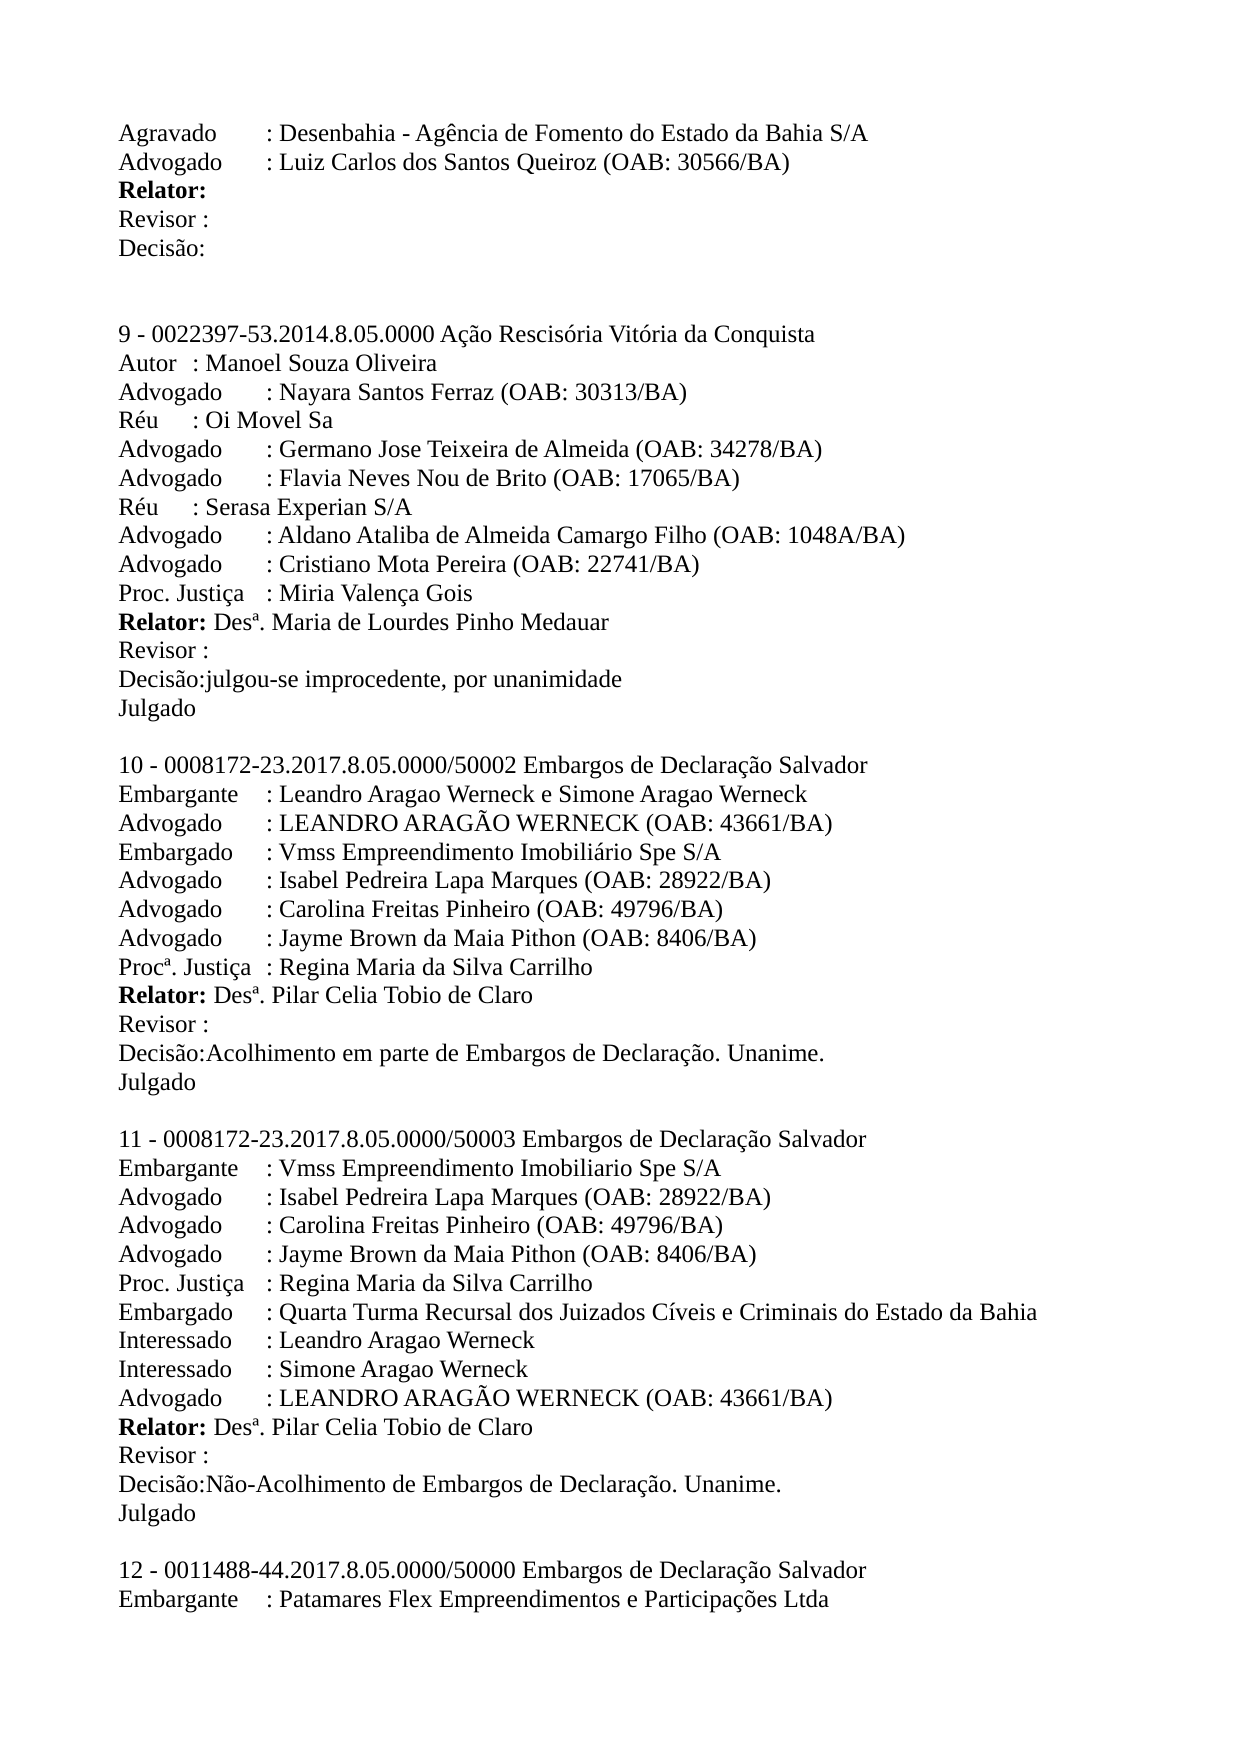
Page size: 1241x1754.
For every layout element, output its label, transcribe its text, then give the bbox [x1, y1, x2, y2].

text Julgado [118, 1067, 1122, 1096]
text 9 - 0022397-53.2014.8.05.0000 Ação Rescisória Vitória da Conquista [118, 319, 1122, 348]
text Revisor : [118, 1441, 1122, 1469]
text 12 - 0011488-44.2017.8.05.0000/50000 Embargos de Declaração Salvador [118, 1556, 1122, 1584]
text 11 - 0008172-23.2017.8.05.0000/50003 Embargos de Declaração Salvador [118, 1124, 1122, 1153]
text Revisor : [118, 204, 1122, 233]
text Julgado [118, 1498, 1122, 1527]
text Embargante : Patamares Flex Empreendimentos e Participações Ltda [118, 1584, 1122, 1613]
text 10 - 0008172-23.2017.8.05.0000/50002 Embargos de Declaração Salvador [118, 751, 1122, 779]
text Embargante : Vmss Empreendimento Imobiliario Spe S/A Advogado : Isabel Pedreira Lapa Marques (OAB: 28922/BA) Advogado : Carolina Freitas Pinheiro (OAB: 49796/BA) Advogado : Jayme Brown da Maia Pithon (OAB: 8406/BA) Proc. Justiça : Regina Maria da Silva Carrilho Embargado : Quarta Turma Recursal dos Juizados Cíveis e Criminais do Estado da Bahia Interessado : Leandro Aragao Werneck Interessado : Simone Aragao Werneck Advogado : LEANDRO ARAGÃO WERNECK (OAB: 43661/BA) Relator: Desª. Pilar Celia Tobio de Claro [118, 1153, 1122, 1441]
text Decisão:julgou-se improcedente, por unanimidade [118, 664, 1122, 693]
text Julgado [118, 693, 1122, 722]
text Agravado : Desenbahia - Agência de Fomento do Estado da Bahia S/A Advogado : Luiz Carlos dos Santos Queiroz (OAB: 30566/BA) Relator: [118, 118, 1122, 204]
text Embargante : Leandro Aragao Werneck e Simone Aragao Werneck Advogado : LEANDRO ARAGÃO WERNECK (OAB: 43661/BA) Embargado : Vmss Empreendimento Imobiliário Spe S/A Advogado : Isabel Pedreira Lapa Marques (OAB: 28922/BA) Advogado : Carolina Freitas Pinheiro (OAB: 49796/BA) Advogado : Jayme Brown da Maia Pithon (OAB: 8406/BA) Procª. Justiça : Regina Maria da Silva Carrilho Relator: Desª. Pilar Celia Tobio de Claro [118, 779, 1122, 1009]
text Decisão:Acolhimento em parte de Embargos de Declaração. Unanime. [118, 1038, 1122, 1067]
text Revisor : [118, 1009, 1122, 1038]
text Decisão:Não-Acolhimento de Embargos de Declaração. Unanime. [118, 1469, 1122, 1498]
text Decisão: [118, 233, 1122, 262]
text Revisor : [118, 636, 1122, 664]
text Autor : Manoel Souza Oliveira Advogado : Nayara Santos Ferraz (OAB: 30313/BA) Réu : Oi Movel Sa Advogado : Germano Jose Teixeira de Almeida (OAB: 34278/BA) Advogado : Flavia Neves Nou de Brito (OAB: 17065/BA) Réu : Serasa Experian S/A Advogado : Aldano Ataliba de Almeida Camargo Filho (OAB: 1048A/BA) Advogado : Cristiano Mota Pereira (OAB: 22741/BA) Proc. Justiça : Miria Valença Gois Relator: Desª. Maria de Lourdes Pinho Medauar [118, 348, 1122, 636]
